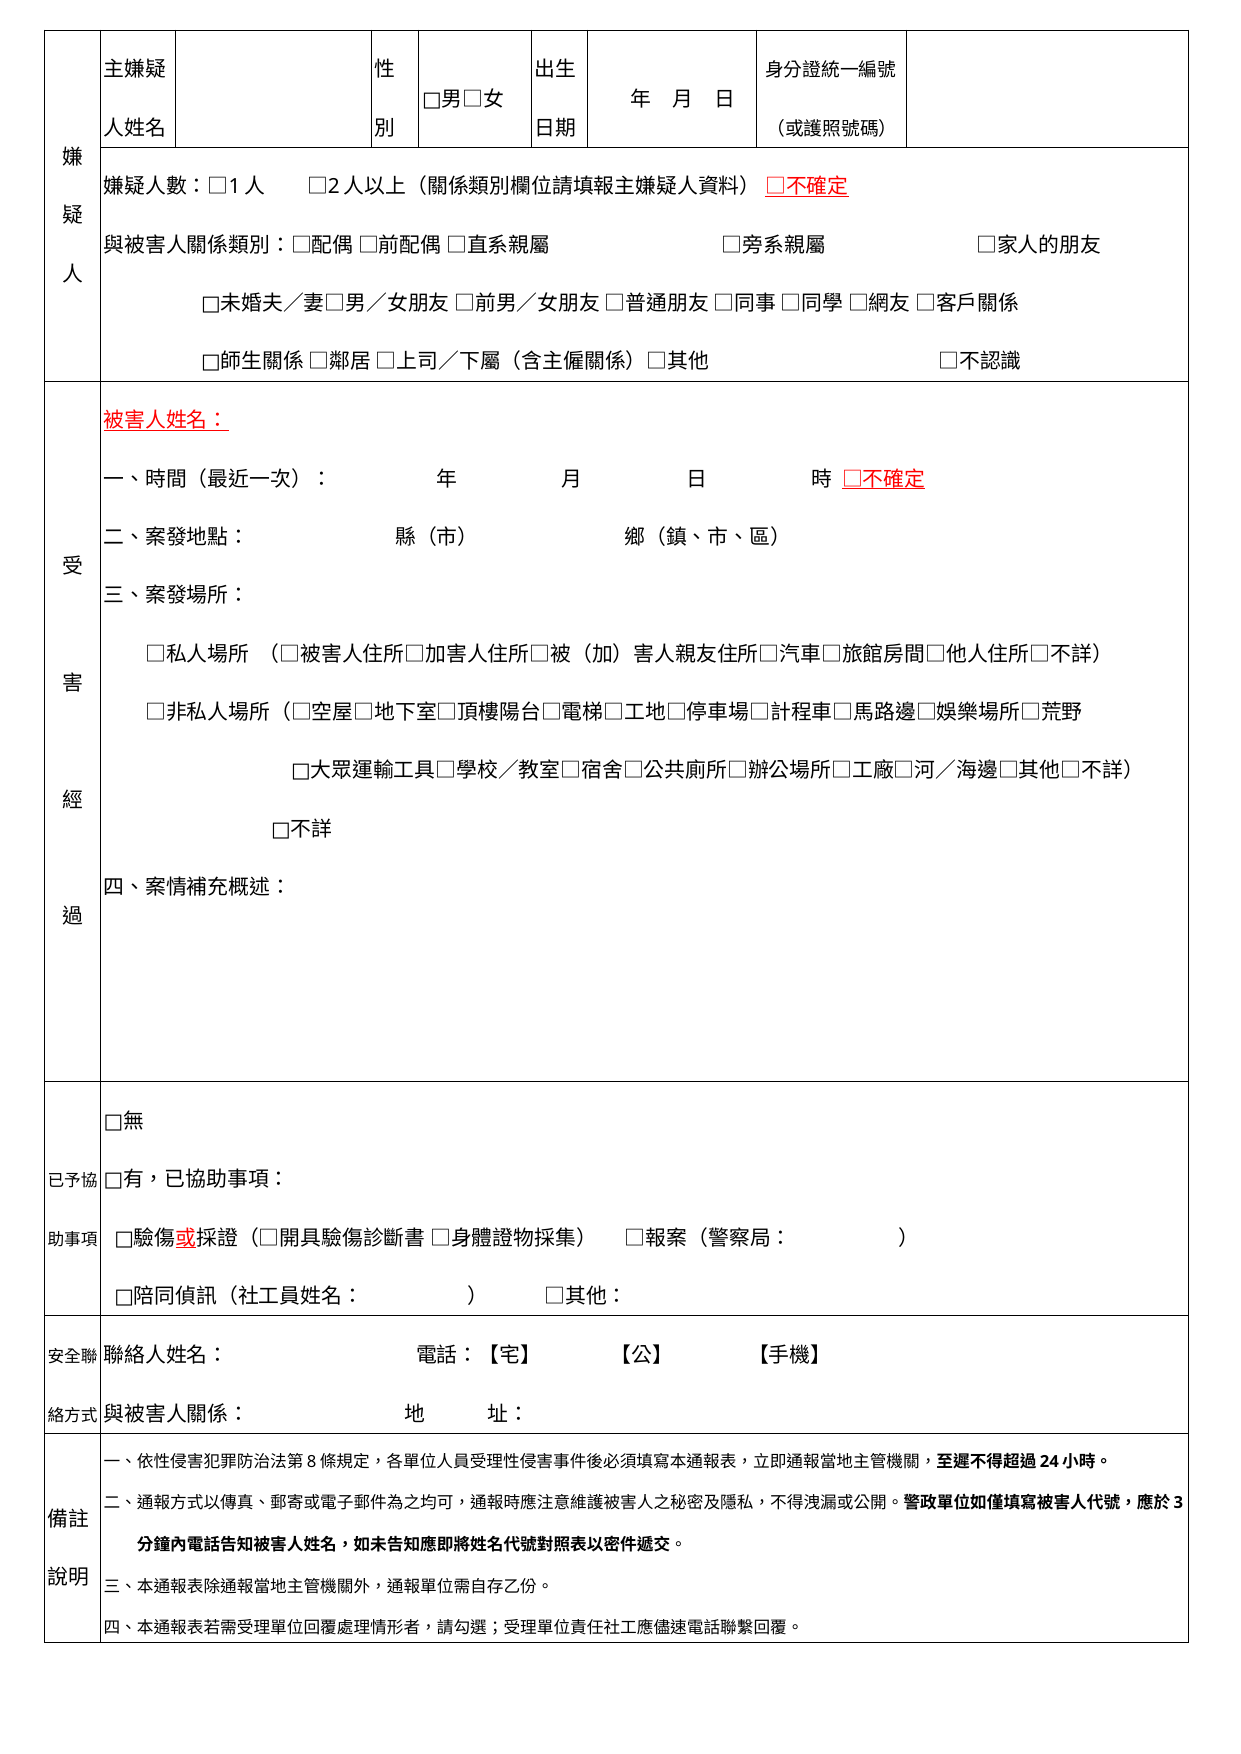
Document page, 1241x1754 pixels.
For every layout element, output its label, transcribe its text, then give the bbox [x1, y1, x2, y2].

table_cell 備註說明 [45, 1434, 100, 1642]
table_cell [907, 31, 1188, 147]
table_cell 受 害 經 過 [45, 382, 100, 1081]
table_cell □男□女 [419, 31, 531, 147]
table_cell 一、依性侵害犯罪防治法第8條規定，各單位人員受理性侵害事件後必須填寫本通報表，立即通報當地主管機關，至遲不得超過24小時。 二、通報方式以傳真、郵寄或電子郵件為之均可，通報時應注意維護被害人之秘密及隱私，不得洩漏或公開。警政單位如僅填寫被害人代號，應於3分鐘內電話告知被害人姓名，如未告知應即將姓名代號對照表以密件遞交。 三、本通報表除通報當地主管機關外，通報單位需自存乙份。 四、本通報表若需受理單位回覆處理情形者，請勾選；受理單位責任社工應儘速電話聯繫回覆。 [101, 1434, 1188, 1642]
table_cell 被害人姓名： 一、時間（最近一次）： 年 月 日 時 □不確定 二、案發地點： 縣（市） 鄉（鎮、市、區） 三、案發場所： □私人場所 （□被害人住所□加害人住所□被（加）害人親友住所□汽車□旅館房間□他人住所□不詳） □非私人場所（□空屋□地下室□頂樓陽台□電梯□工地□停車場□計程車□馬路邊□娛樂場所□荒野 □大眾運輸工具□學校／教室□宿舍□公共廁所□辦公場所□工廠□河／海邊□其他□不詳） □不詳 四、案情補充概述： [101, 382, 1188, 1081]
table_cell □無 □有，已協助事項： □驗傷或採證（□開具驗傷診斷書 □身體證物採集） □報案（警察局： ） □陪同偵訊（社工員姓名： ） □其他： [101, 1082, 1188, 1315]
table_cell 聯絡人姓名： 電話：【宅】 【公】 【手機】 與被害人關係： 地 址： [101, 1316, 1188, 1433]
table_cell 年 月 日 [588, 31, 756, 147]
table_cell 出生日期 [532, 31, 587, 147]
table_cell 嫌疑人數：□1人 □2人以上（關係類別欄位請填報主嫌疑人資料） □不確定 與被害人關係類別：□配偶 □前配偶 □直系親屬 □旁系親屬 □家人的朋友 □未婚夫／妻□男／女朋友 □前男／女朋友 □普通朋友 □同事 □同學 □網友 □客戶關係 □師生關係 □鄰居 □上司／下屬（含主僱關係）□其他 □不認識 [101, 148, 1188, 381]
table_cell [176, 31, 371, 147]
table_cell 安全聯絡方式 [45, 1316, 100, 1433]
table_cell 性別 [372, 31, 418, 147]
table_cell 嫌 疑 人 [45, 31, 100, 381]
table_cell 身分證統一編號（或護照號碼） [757, 31, 906, 147]
table_cell 主嫌疑人姓名 [101, 31, 175, 147]
table_cell 已予協助事項 [45, 1082, 100, 1315]
